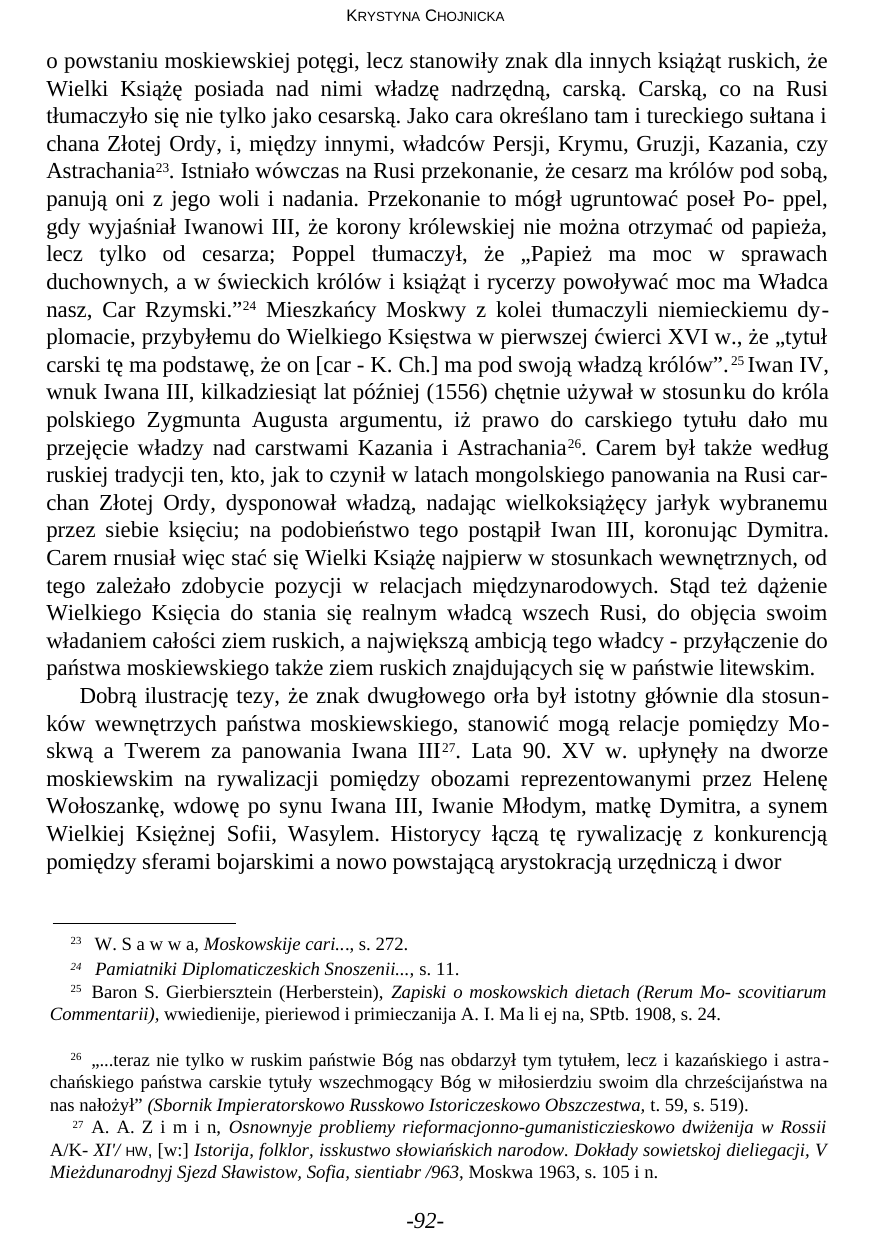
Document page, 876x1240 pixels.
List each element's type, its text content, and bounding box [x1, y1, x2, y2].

text Dobrą ilustrację tezy, że znak dwugłowego orła był istotny głównie dla stosun­ków wewnętrzych państwa moskiewskiego, stanowić mogą relacje pomiędzy Mo­skwą a Twerem za panowania Iwana III27. Lata 90. XV w. upłynęły na dworze moskiewskim na rywalizacji pomiędzy obozami reprezentowanymi przez Helenę Wołoszankę, wdowę po synu Iwana III, Iwanie Młodym, matkę Dymitra, a synem Wielkiej Księżnej Sofii, Wasylem. Historycy łączą tę rywalizację z konkurencją pomiędzy sferami bojarskimi a nowo powstającą arystokracją urzędniczą i dwor­ [46, 682, 829, 874]
text Krystyna Chojnicka [346, 6, 522, 25]
text 27 A. A. Z i m i n, Osnownyje probliemy rieformacjonno-gumanisticzieskowo dwiżenija w Rossii A/K- XI'/ hw, [w:] Istorija, folklor, isskustwo słowiańskich narodow. Dokłady sowietskoj dieliegacji, V Mieżdunarodnyj Sjezd Sławistow, Sofia, sientiabr /963, Moskwa 1963, s. 105 i n. [49, 1116, 829, 1183]
text -92- [406, 1207, 471, 1233]
text 25 Baron S. Gierbiersztein (Herberstein), Zapiski o moskowskich dietach (Rerum Mo- scovitiarum Commentarii), wwiedienije, pieriewod i primieczanija A. I. Ma li ej na, SPtb. 1908, s. 24. [49, 981, 829, 1025]
text 23 W. S a w w a, Moskowskije cari..., s. 272. [49, 933, 829, 954]
text 24 Pamiatniki Diplomaticzeskich Snoszenii..., s. 11. [49, 958, 829, 979]
text o powstaniu moskiewskiej potęgi, lecz stanowiły znak dla innych książąt ruskich, że Wielki Książę posiada nad nimi władzę nadrzędną, carską. Carską, co na Rusi tłumaczyło się nie tylko jako cesarską. Jako cara określano tam i tureckiego sułtana i chana Złotej Ordy, i, między innymi, władców Persji, Krymu, Gruzji, Kazania, czy Astrachania23. Istniało wówczas na Rusi przekonanie, że cesarz ma królów pod sobą, panują oni z jego woli i nadania. Przekonanie to mógł ugruntować poseł Po- ppel, gdy wyjaśniał Iwanowi III, że korony królewskiej nie można otrzymać od papieża, lecz tylko od cesarza; Poppel tłumaczył, że „Papież ma moc w sprawach duchownych, a w świeckich królów i książąt i rycerzy powoływać moc ma Władca nasz, Car Rzymski.”24 Mieszkańcy Moskwy z kolei tłumaczyli niemieckiemu dy­plomacie, przybyłemu do Wielkiego Księstwa w pierwszej ćwierci XVI w., że „tytuł carski tę ma podstawę, że on [car - K. Ch.] ma pod swoją władzą królów”.25 Iwan IV, wnuk Iwana III, kilkadziesiąt lat później (1556) chętnie używał w stosun­ku do króla polskiego Zygmunta Augusta argumentu, iż prawo do carskiego tytułu dało mu przejęcie władzy nad carstwami Kazania i Astrachania26. Carem był także według ruskiej tradycji ten, kto, jak to czynił w latach mongolskiego panowania na Rusi car-chan Złotej Ordy, dysponował władzą, nadając wielkoksiążęcy jarłyk wybranemu przez siebie księciu; na podobieństwo tego postąpił Iwan III, koronu­jąc Dymitra. Carem rnusiał więc stać się Wielki Książę najpierw w stosunkach wewnętrznych, od tego zależało zdobycie pozycji w relacjach międzynarodowych. Stąd też dążenie Wielkiego Księcia do stania się realnym władcą wszech Rusi, do objęcia swoim władaniem całości ziem ruskich, a największą ambicją tego władcy - przyłączenie do państwa moskiewskiego także ziem ruskich znajdujących się w państwie litewskim. [46, 47, 829, 681]
text 26 „...teraz nie tylko w ruskim państwie Bóg nas obdarzył tym tytułem, lecz i kazańskiego i astra­chańskiego państwa carskie tytuły wszechmogący Bóg w miłosierdziu swoim dla chrześcijaństwa na nas nałożył” (Sbornik Impieratorskowo Russkowo Istoriczeskowo Obszczestwa, t. 59, s. 519). [49, 1049, 829, 1115]
